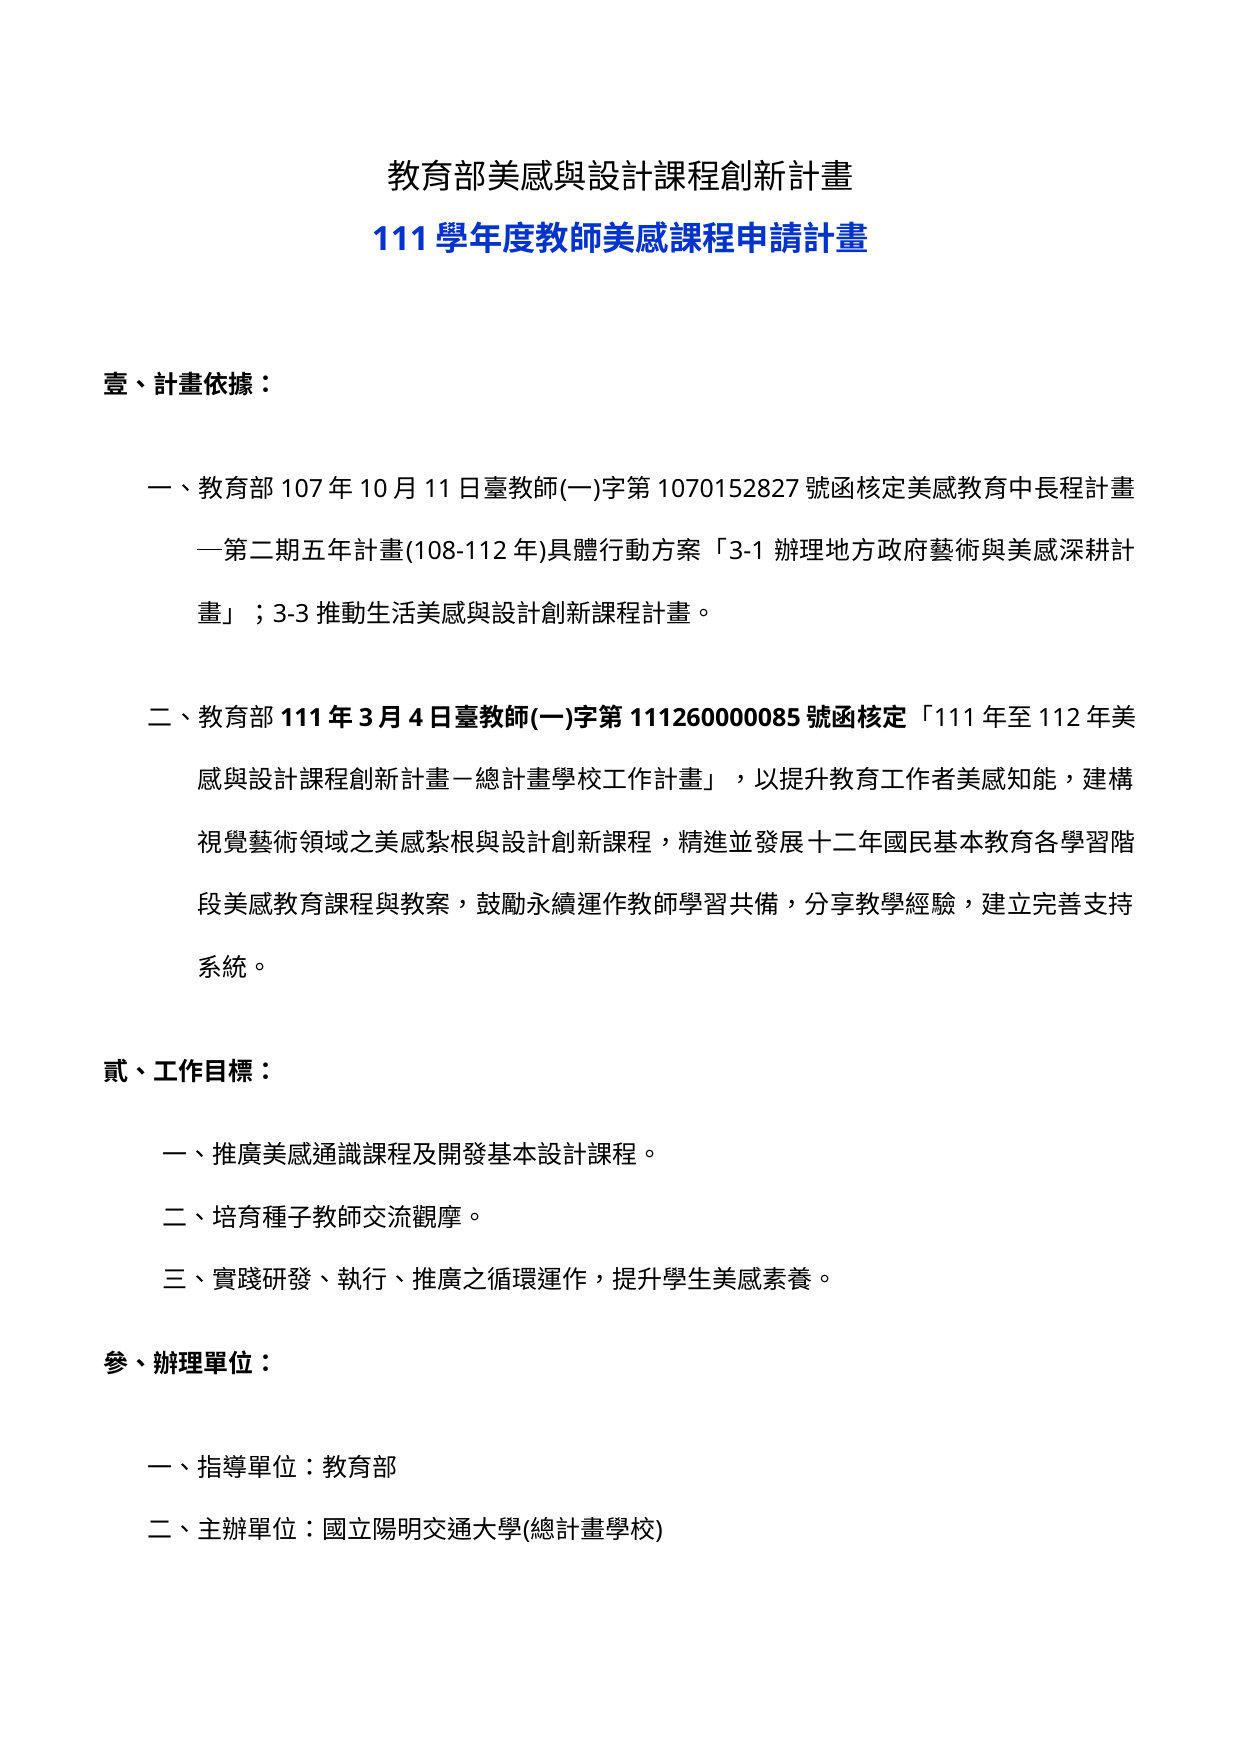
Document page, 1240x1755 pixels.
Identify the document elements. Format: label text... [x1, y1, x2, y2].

text 二、培育種子教師交流觀摩。 [162, 1174, 1137, 1236]
text 一、指導單位：教育部 [148, 1424, 1137, 1486]
text 壹、計畫依據： [103, 341, 1137, 403]
text 二、教育部111年3月4日臺教師(一)字第111260000085號函核定「111年至112年美感與設計課程創新計畫－總計畫學校工作計畫」，以提升教育工作者美感知能，建構視覺藝術領域之美感紮根與設計創新課程，精進並發展十二年國民基本教育各學習階段美感教育課程與教案，鼓勵永續運作教師學習共備，分享教學經驗，建立完善支持系統。 [148, 674, 1137, 986]
text 三、實踐研發、執行、推廣之循環運作，提升學生美感素養。 [162, 1236, 1137, 1299]
text 二、主辦單位：國立陽明交通大學(總計畫學校) [148, 1486, 1137, 1549]
text 參、辦理單位： [103, 1320, 1137, 1382]
text 教育部美感與設計課程創新計畫 [103, 132, 1137, 195]
text 貳、工作目標： [103, 1028, 1137, 1091]
text 一、教育部107年10月11日臺教師(一)字第1070152827號函核定美感教育中長程計畫─第二期五年計畫(108-112年)具體行動方案「3-1 辦理地方政府藝術與美感深耕計畫」；3-3 推動生活美感與設計創新課程計畫。 [148, 445, 1137, 632]
text 一、推廣美感通識課程及開發基本設計課程。 [162, 1111, 1137, 1174]
text 111學年度教師美感課程申請計畫 [103, 195, 1137, 257]
